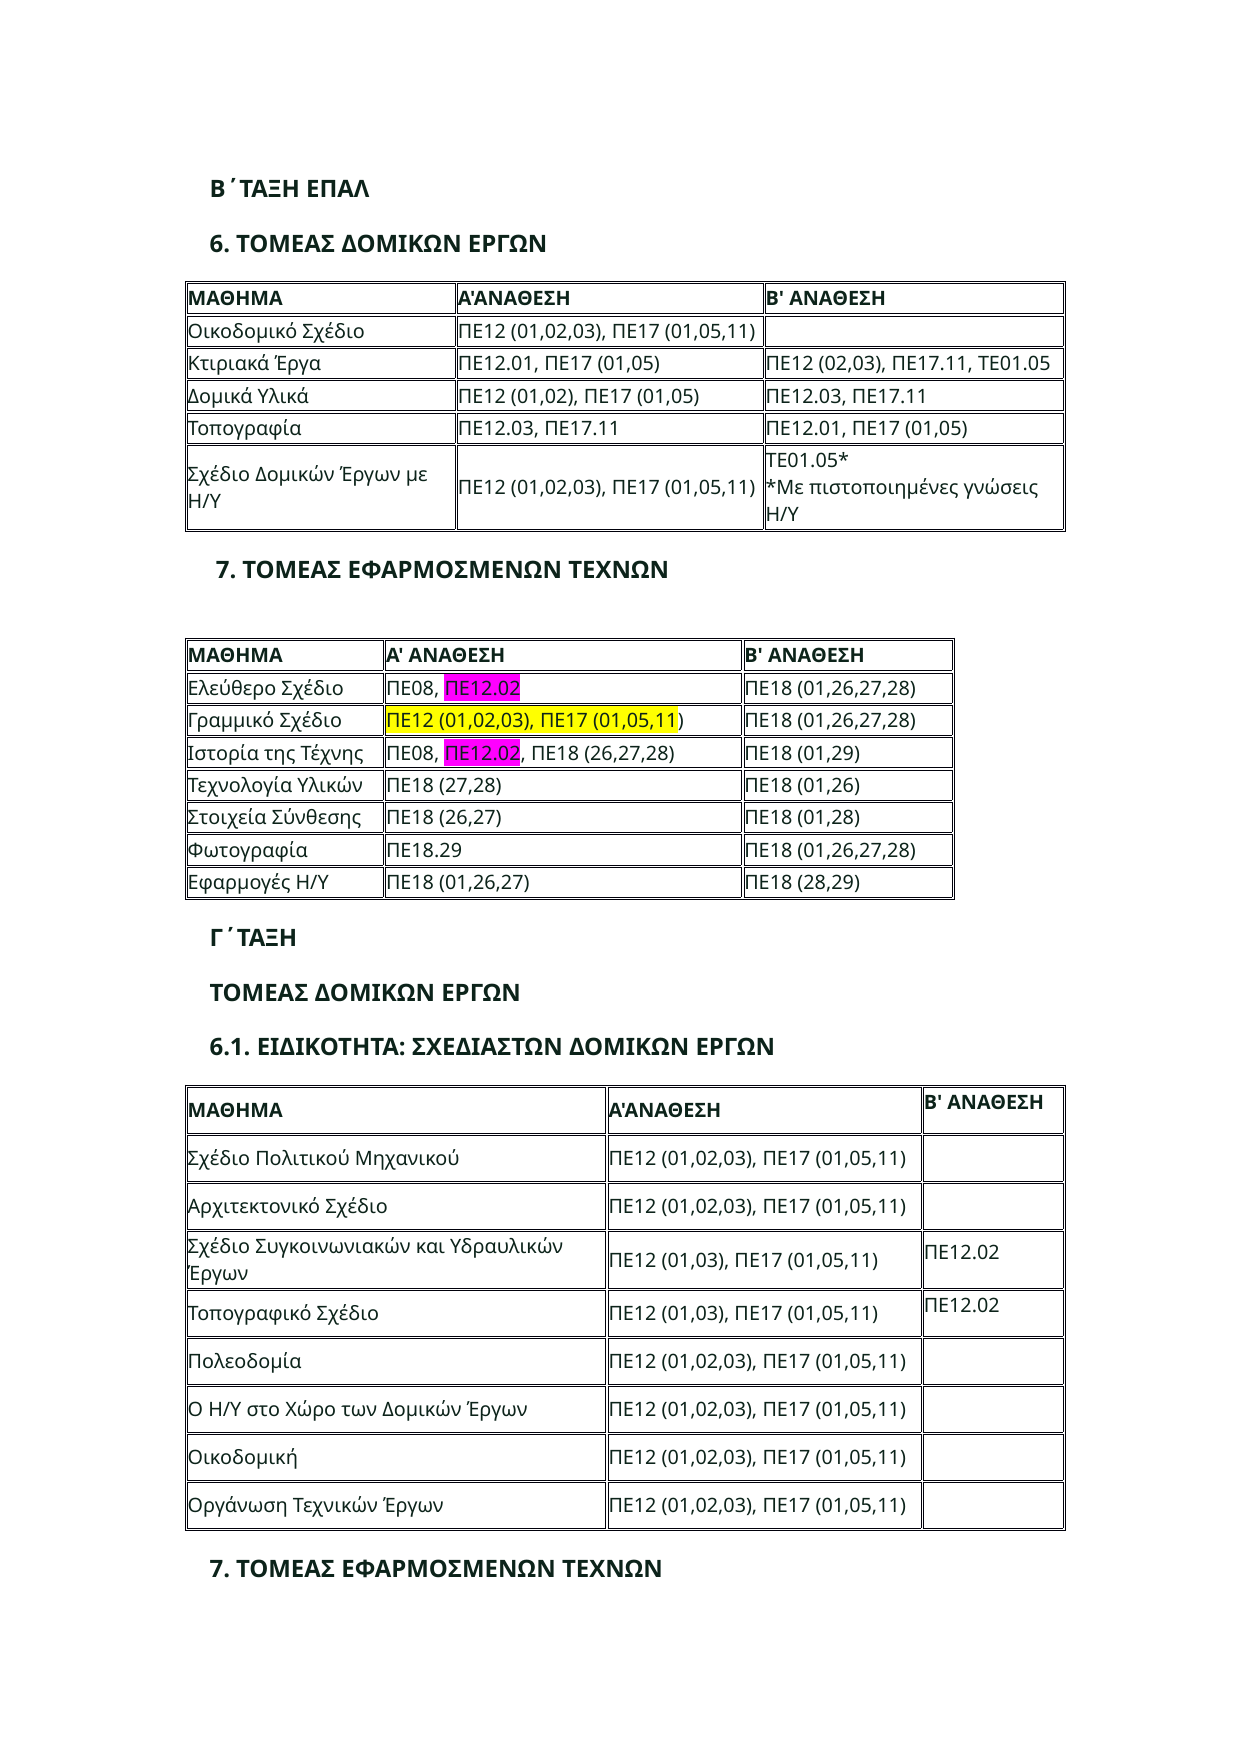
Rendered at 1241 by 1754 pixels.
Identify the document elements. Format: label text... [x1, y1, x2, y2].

table_cell ΠΕ12 (01,02,03), ΠΕ17 (01,05,11) [386, 706, 741, 735]
table_cell ΠΕ12.03, ΠΕ17.11 [458, 414, 763, 443]
table_header ΜΑΘΗΜΑ [188, 284, 455, 313]
table_cell ΠΕ12 (01,03), ΠΕ17 (01,05,11) [609, 1232, 921, 1288]
table_cell ΠΕ12 (01,02,03), ΠΕ17 (01,05,11) [609, 1339, 921, 1384]
table_cell [924, 1136, 1063, 1181]
table_cell ΠΕ12 (01,02,03), ΠΕ17 (01,05,11) [609, 1136, 921, 1181]
table_cell ΠΕ12 (01,03), ΠΕ17 (01,05,11) [609, 1291, 921, 1336]
table_header ΜΑΘΗΜΑ [188, 641, 383, 670]
table_cell [924, 1387, 1063, 1432]
text Γ΄ΤΑΞΗ [209, 921, 1031, 954]
table_header Β' ΑΝΑΘΕΣΗ [766, 284, 1063, 313]
table_header Α'ΑΝΑΘΕΣΗ [458, 284, 763, 313]
table_cell Οικοδομικό Σχέδιο [188, 317, 455, 346]
table_cell ΠΕ12 (01,02), ΠΕ17 (01,05) [458, 381, 763, 410]
text Β΄ΤΑΞΗ ΕΠΑΛ [209, 172, 1031, 204]
table_cell ΠΕ08, ΠΕ12.02, ΠΕ18 (26,27,28) [386, 738, 741, 767]
table_cell Ελεύθερο Σχέδιο [188, 674, 383, 702]
table_cell ΠΕ18 (01,26,27,28) [745, 835, 952, 864]
table_cell Φωτογραφία [188, 835, 383, 864]
table_cell Ιστορία της Τέχνης [188, 738, 383, 767]
table_cell Σχέδιο Πολιτικού Μηχανικού [188, 1136, 605, 1181]
table_cell Σχέδιο Δομικών Έργων με Η/Υ [188, 446, 455, 529]
table_cell Στοιχεία Σύνθεσης [188, 803, 383, 832]
table_cell ΠΕ12.03, ΠΕ17.11 [766, 381, 1063, 410]
table_cell Κτιριακά Έργα [188, 349, 455, 378]
text 6.1. ΕΙΔΙΚΟΤΗΤΑ: ΣΧΕΔΙΑΣΤΩΝ ΔΟΜΙΚΩΝ ΕΡΓΩΝ [209, 1030, 1031, 1063]
table_header Β' ΑΝΑΘΕΣΗ [745, 641, 952, 670]
table_header Α' ΑΝΑΘΕΣΗ [386, 641, 741, 670]
table_cell ΠΕ12 (01,02,03), ΠΕ17 (01,05,11) [609, 1483, 921, 1528]
table_cell Τοπογραφικό Σχέδιο [188, 1291, 605, 1336]
table_cell ΠΕ12 (02,03), ΠΕ17.11, TE01.05 [766, 349, 1063, 378]
text 6. ΤΟΜΕΑΣ ΔΟΜΙΚΩΝ ΕΡΓΩΝ [209, 226, 1031, 259]
table_cell Ο Η/Υ στο Χώρο των Δομικών Έργων [188, 1387, 605, 1432]
table_cell [924, 1483, 1063, 1528]
table_cell Πολεοδομία [188, 1339, 605, 1384]
table_cell ΠΕ18 (26,27) [386, 803, 741, 832]
table_cell Δομικά Υλικά [188, 381, 455, 410]
table_cell ΠΕ12 (01,02,03), ΠΕ17 (01,05,11) [458, 317, 763, 346]
table_cell [924, 1435, 1063, 1480]
table_cell ΠΕ18 (28,29) [745, 868, 952, 897]
table_cell [924, 1339, 1063, 1384]
table_cell Οργάνωση Τεχνικών Έργων [188, 1483, 605, 1528]
table_cell Εφαρμογές Η/Υ [188, 868, 383, 897]
text ΤΟΜΕΑΣ ΔΟΜΙΚΩΝ ΕΡΓΩΝ [209, 976, 1031, 1008]
table_cell ΠΕ18 (01,26,27,28) [745, 674, 952, 702]
table_cell ΠΕ18 (01,29) [745, 738, 952, 767]
table_cell ΠΕ12 (01,02,03), ΠΕ17 (01,05,11) [609, 1387, 921, 1432]
table_cell Οικοδομική [188, 1435, 605, 1480]
table_cell ΠΕ12.02 [924, 1232, 1063, 1288]
table_cell Τεχνολογία Υλικών [188, 771, 383, 800]
table_cell Τοπογραφία [188, 414, 455, 443]
table_header Α'ΑΝΑΘΕΣΗ [609, 1088, 921, 1132]
table_cell ΠΕ18 (01,26) [745, 771, 952, 800]
table_cell [766, 317, 1063, 346]
table_cell ΠΕ12 (01,02,03), ΠΕ17 (01,05,11) [609, 1435, 921, 1480]
table_cell ΠΕ18 (01,26,27,28) [745, 706, 952, 735]
table_cell ΠΕ18 (27,28) [386, 771, 741, 800]
table_cell ΠΕ12 (01,02,03), ΠΕ17 (01,05,11) [609, 1184, 921, 1228]
table_cell ΠΕ12.01, ΠΕ17 (01,05) [766, 414, 1063, 443]
table_cell [924, 1184, 1063, 1228]
table_cell ΠΕ18 (01,28) [745, 803, 952, 832]
table_cell ΤΕ01.05* *Με πιστοποιημένες γνώσεις Η/Υ [766, 446, 1063, 529]
table_cell Αρχιτεκτονικό Σχέδιο [188, 1184, 605, 1228]
table_cell Γραμμικό Σχέδιο [188, 706, 383, 735]
table_header ΜΑΘΗΜΑ [188, 1088, 605, 1132]
table_cell ΠΕ12.01, ΠΕ17 (01,05) [458, 349, 763, 378]
table_cell ΠΕ08, ΠΕ12.02 [386, 674, 741, 702]
table_cell ΠΕ12 (01,02,03), ΠΕ17 (01,05,11) [458, 446, 763, 529]
text 7. ΤΟΜΕΑΣ ΕΦΑΡΜΟΣΜΕΝΩΝ ΤΕΧΝΩΝ [209, 1552, 1031, 1585]
table_cell ΠΕ12.02 [924, 1291, 1063, 1336]
table_cell ΠΕ18.29 [386, 835, 741, 864]
table_header Β' ΑΝΑΘΕΣΗ [924, 1088, 1063, 1132]
table_cell Σχέδιο Συγκοινωνιακών και Υδραυλικών Έργων [188, 1232, 605, 1288]
text 7. ΤΟΜΕΑΣ ΕΦΑΡΜΟΣΜΕΝΩΝ ΤΕΧΝΩΝ [209, 553, 1031, 586]
table_cell ΠΕ18 (01,26,27) [386, 868, 741, 897]
